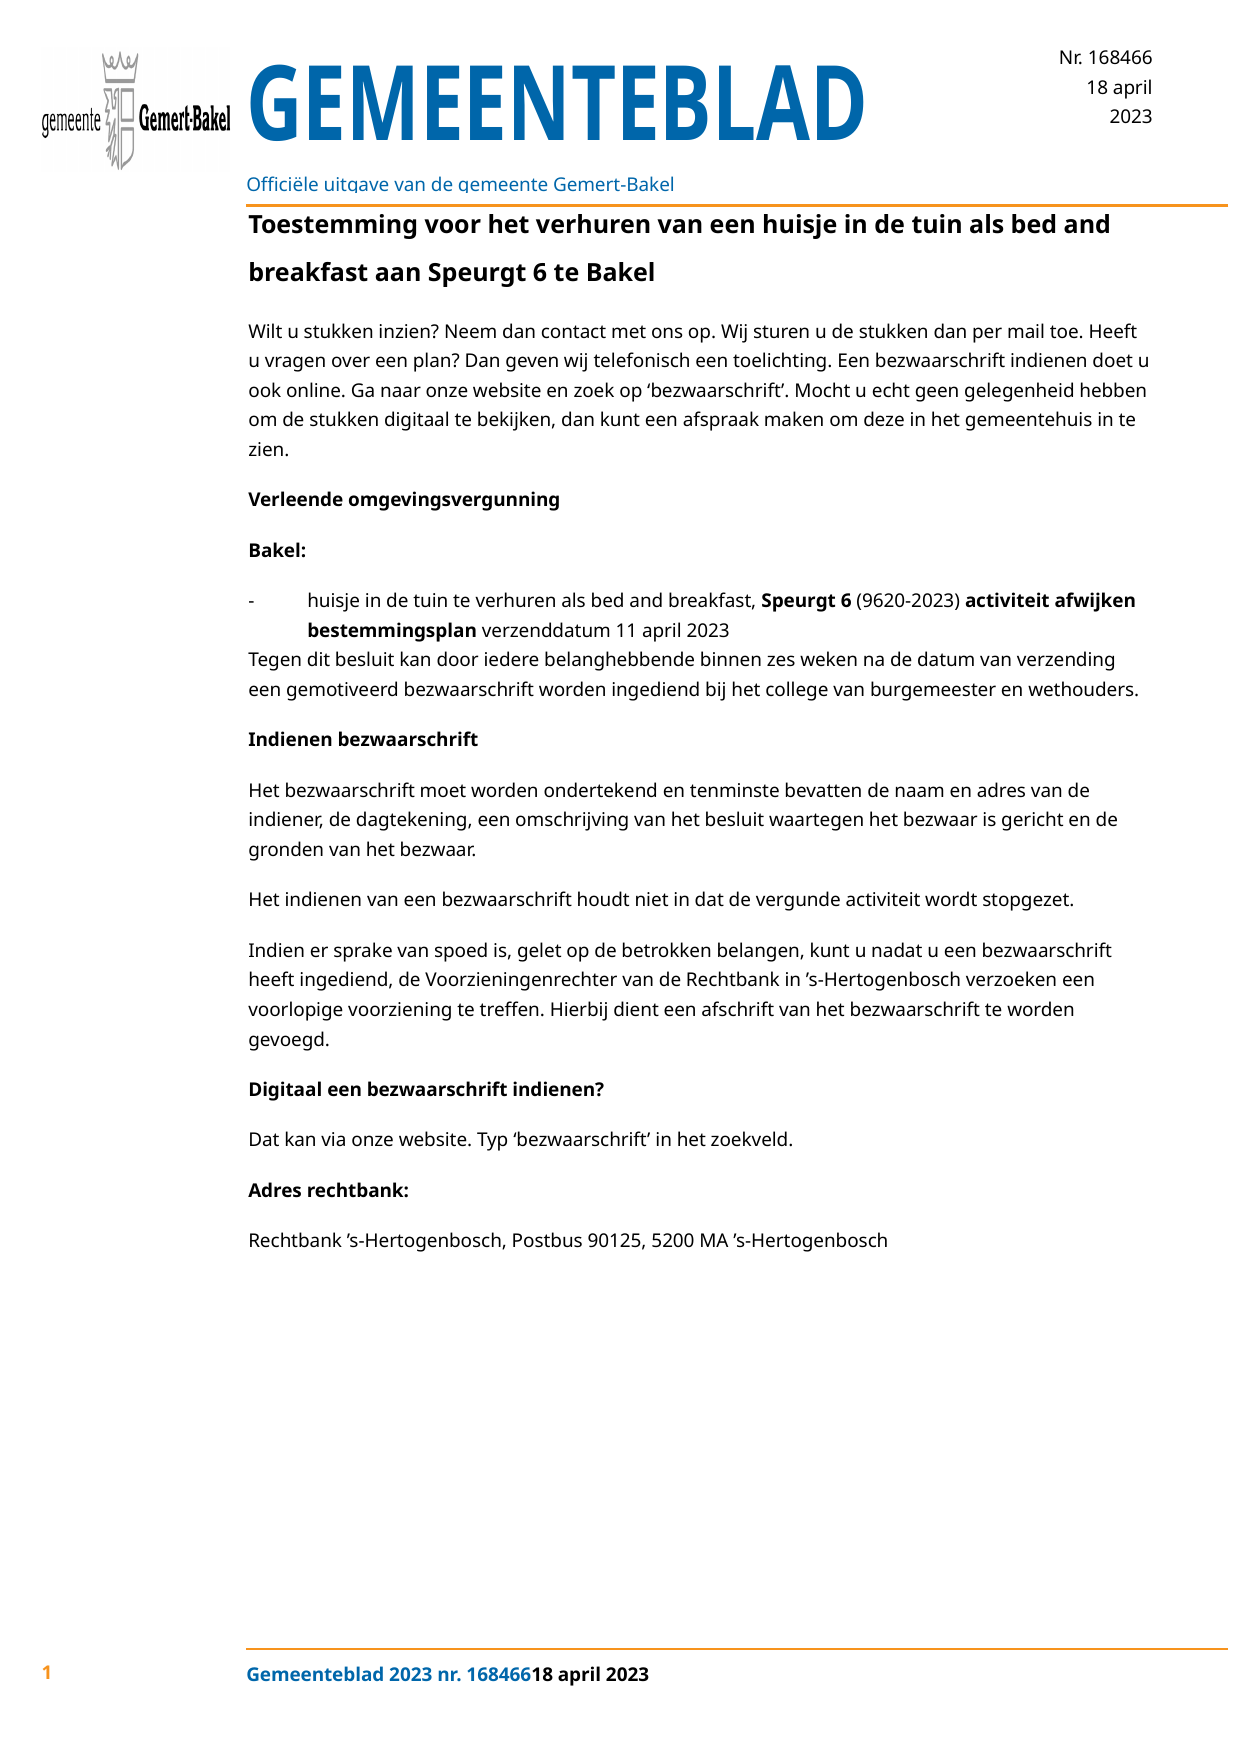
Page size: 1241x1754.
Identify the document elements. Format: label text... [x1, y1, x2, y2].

text Tegen dit besluit kan door iedere belanghebbende binnen zes weken na de datum van verzending een gemotiveerd bezwaarschrift worden ingediend bij het college van burgemeester en wethouders. [248, 647, 1152, 702]
text Bakel: [248, 537, 1152, 563]
text Dat kan via onze website. Typ ‘bezwaarschrift’ in het zoekveld. [248, 1127, 1152, 1152]
text Toestemming voor het verhuren van een huisje in de tuin als bed and breakfast aan Speurgt 6 te Bakel [248, 207, 1152, 288]
text Het indienen van een bezwaarschrift houdt niet in dat de vergunde activiteit wordt stopgezet. [248, 887, 1152, 912]
text Wilt u stukken inzien? Neem dan contact met ons op. Wij sturen u de stukken dan per mail toe. Heeft u vragen over een plan? Dan geven wij telefonisch een toelichting. Een bezwaarschrift indienen doet u ook online. Ga naar onze website en zoek op ‘bezwaarschrift’. Mocht u echt geen gelegenheid hebben om de stukken digitaal te bekijken, dan kunt een afspraak maken om deze in het gemeentehuis in te zien. [248, 318, 1152, 462]
picture [41, 47, 231, 172]
text Digitaal een bezwaarschrift indienen? [248, 1076, 1152, 1102]
text Adres rechtbank: [248, 1177, 1152, 1203]
text Indienen bezwaarschrift [248, 727, 1152, 752]
list huisje in de tuin te verhuren als bed and breakfast, Speurgt 6 (9620-2023) activiteit afwijken bestemmingsplan verzenddatum 11 april 2023 [248, 587, 1152, 643]
text Rechtbank ’s-Hertogenbosch, Postbus 90125, 5200 MA ’s-Hertogenbosch [248, 1227, 1152, 1253]
text Verleende omgevingsvergunning [248, 487, 1152, 512]
text Indien er sprake van spoed is, gelet op de betrokken belangen, kunt u nadat u een bezwaarschrift heeft ingediend, de Voorzieningenrechter van de Rechtbank in ’s-Hertogenbosch verzoeken een voorlopige voorziening te treffen. Hierbij dient een afschrift van het bezwaarschrift te worden gevoegd. [248, 937, 1152, 1052]
text Het bezwaarschrift moet worden ondertekend en tenminste bevatten de naam en adres van de indiener, de dagtekening, een omschrijving van het besluit waartegen het bezwaar is gericht en de gronden van het bezwaar. [248, 777, 1152, 862]
